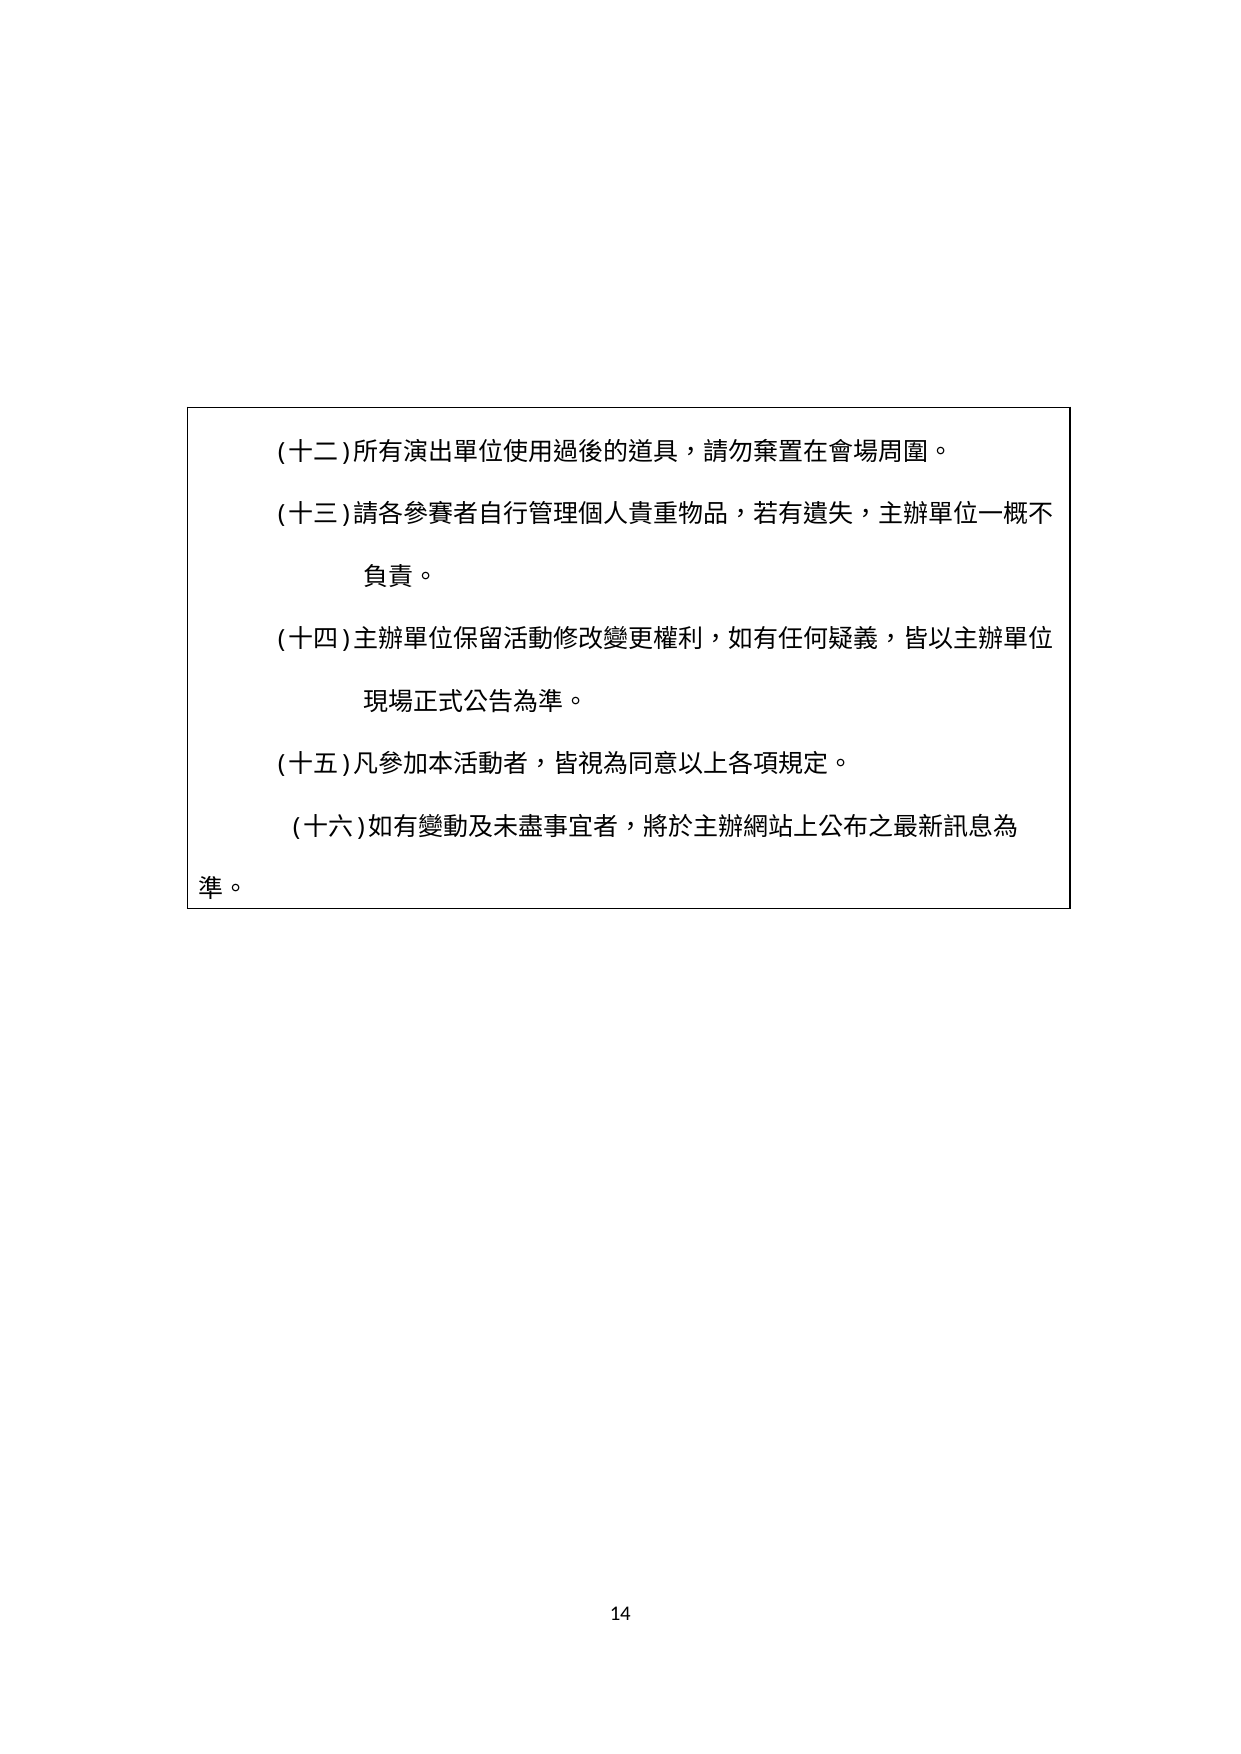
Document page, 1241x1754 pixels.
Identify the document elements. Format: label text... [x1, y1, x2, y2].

table_cell 注意事項： 報名時間：106年4月10日上午9時起至4月28日下午5時止。 報名資格： 歡迎全體國民、不分年齡、國籍組隊報名參加。 每隊至少2人以上，同一隊伍不得跨區報名，其成員亦不得跨隊跨區參賽。經發現或檢舉者，不得參賽；若已參加比賽，不予計分；已頒獎者，追回所領獎項。 報名方式： 電子郵件、郵寄或傳真方式報名： 電子信箱：wh-093@mail.taipei.gov.tw 郵寄地址：臺北市萬華區和平西路三段120號10樓民政課收 傳真：2338-0601 洽詢電話：2306-4468 #114 洪于絜小姐 比賽辦法： 由12區公所辦理區級比賽後，由區冠軍參與市級比賽。 指定比賽音樂及舞蹈，違反者不予計分： 指定曲：世大運主題曲「擁抱世界擁抱你」。 指定舞蹈：副歌為指定舞蹈，餘需自行編舞。 注意事項： 依中華民國所得稅法規定，獎項金額若超過新台幣$1,000元，獎項所得將列入個人年度綜合所得稅申報，故請參賽隊伍成員比賽當日攜帶國民身分證，得獎隊伍需依規定填寫並繳交相關收據方可領獎，若不願意配合，則視為自動棄權。 參賽之隊伍(含隊員)須同意接受主辦單位或活動合作單位發布或傳達之活動相關訊息，此一傳達行為並不違反個資法，另必須同意肖像讓主辦單位或相關單位有權將活動之錄影、相片於世界各地之各類媒體播放、展出、登錄與刊載等使用，若無法同意者，請勿報名參加。得獎隊伍如有冒名上場之情形，遭相關權利人檢舉並證實確有該等情事後，主辦單位得逕予取消得獎資格並追回獎金獎品。 參賽人員需與報名時同一組團員，非有不得抗力因素不得更換或增減團員、同一人不得跨隊參與，違反者不予計分。上開不得抗力因素，以主辦單位認定為準。 比賽當天主辦單位將於現場進行全程錄影及拍照，比賽選手不得有異議。 參賽隊伍進行比賽時，指導老師不得在現場以口令、手勢等示範指導。 比賽隊伍出場時，下一隊請於「工作預備區」準備，並保持肅靜，不得影響他人比賽，且比賽使用之道具，請勿隨意移動，以免影響其他參賽隊伍權益。 參賽隊伍需以世大運主題曲「擁抱世界擁抱你」進行編舞，且副歌需跳指定舞蹈動作，不得自行增刪上開音樂及指定舞蹈動作，違反者不予計分。 除燈光及播音設備由主辦單位準備外，比賽時所需服裝、道具及伴奏人員均應自備。 報名單上資料須據實詳細填寫，一經報名，不得要求任何增減或變更。 得獎名單將於比賽後公佈，請各決賽隊伍在現場等候得獎公佈及進行頒獎。 (十一)請各隊伍維持休息區的整潔，垃圾集中處理。 (十二)所有演出單位使用過後的道具，請勿棄置在會場周圍。 (十三)請各參賽者自行管理個人貴重物品，若有遺失，主辦單位一概不 負責。 (十四)主辦單位保留活動修改變更權利，如有任何疑義，皆以主辦單位 現場正式公告為準。 (十五)凡參加本活動者，皆視為同意以上各項規定。 (十六)如有變動及未盡事宜者，將於主辦網站上公布之最新訊息為準。 [188, 408, 1069, 908]
